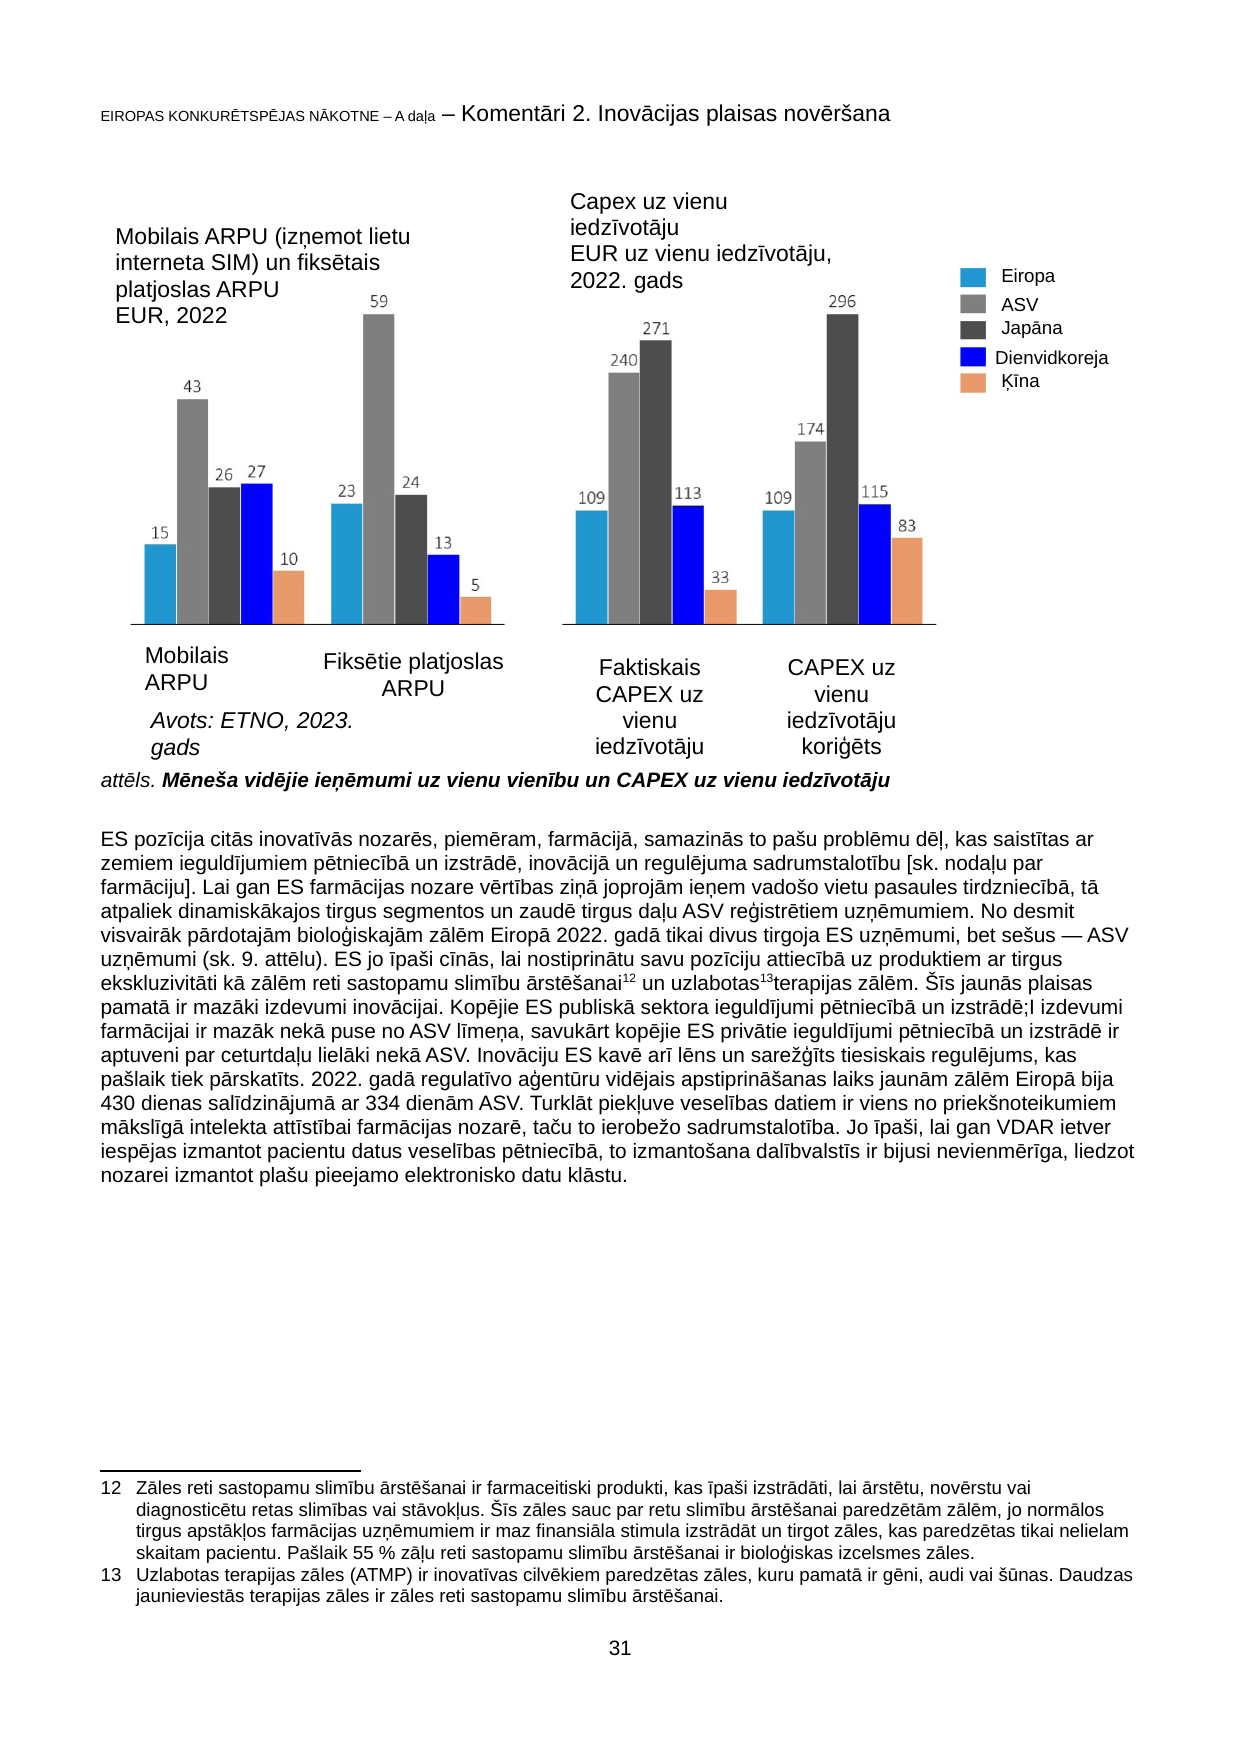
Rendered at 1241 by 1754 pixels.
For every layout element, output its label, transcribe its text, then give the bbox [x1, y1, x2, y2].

text ES pozīcija citās inovatīvās nozarēs, piemēram, farmācijā, samazinās to pašu problēmu dēļ, kas saistītas ar zemiem ieguldījumiem pētniecībā un izstrādē, inovācijā un regulējuma sadrumstalotību [sk. nodaļu par farmāciju]. Lai gan ES farmācijas nozare vērtības ziņā joprojām ieņem vadošo vietu pasaules tirdzniecībā, tā atpaliek dinamiskākajos tirgus segmentos un zaudē tirgus daļu ASV reģistrētiem uzņēmumiem. No desmit visvairāk pārdotajām bioloģiskajām zālēm Eiropā 2022. gadā tikai divus tirgoja ES uzņēmumi, bet sešus — ASV uzņēmumi (sk. 9. attēlu). ES jo īpaši cīnās, lai nostiprinātu savu pozīciju attiecībā uz produktiem ar tirgus ekskluzivitāti kā zālēm reti sastopamu slimību ārstēšanai un uzlabotasterapijas zālēm. Šīs jaunās plaisas pamatā ir mazāki izdevumi inovācijai. Kopējie ES publiskā sektora ieguldījumi pētniecībā un izstrādē;I izdevumi farmācijai ir mazāk nekā puse no ASV līmeņa, savukārt kopējie ES privātie ieguldījumi pētniecībā un izstrādē ir aptuveni par ceturtdaļu lielāki nekā ASV. Inovāciju ES kavē arī lēns un sarežģīts tiesiskais regulējums, kas pašlaik tiek pārskatīts. 2022. gadā regulatīvo aģentūru vidējais apstiprināšanas laiks jaunām zālēm Eiropā bija 430 dienas salīdzinājumā ar 334 dienām ASV. Turklāt piekļuve veselības datiem ir viens no priekšnoteikumiem mākslīgā intelekta attīstībai farmācijas nozarē, taču to ierobežo sadrumstalotība. Jo īpaši, lai gan VDAR ietver iespējas izmantot pacientu datus veselības pētniecībā, to izmantošana dalībvalstīs ir bijusi nevienmērīga, liedzot nozarei izmantot plašu pieejamo elektronisko datu klāstu. [100, 827, 1140, 1187]
text Zāles reti sastopamu slimību ārstēšanai ir farmaceitiski produkti, kas īpaši izstrādāti, lai ārstētu, novērstu vai diagnosticētu retas slimības vai stāvokļus. Šīs zāles sauc par retu slimību ārstēšanai paredzētām zālēm, jo normālos tirgus apstākļos farmācijas uzņēmumiem ir maz finansiāla stimula izstrādāt un tirgot zāles, kas paredzētas tikai nelielam skaitam pacientu. Pašlaik 55 % zāļu reti sastopamu slimību ārstēšanai ir bioloģiskas izcelsmes zāles. [100, 1477, 1140, 1563]
text Uzlabotas terapijas zāles (ATMP) ir inovatīvas cilvēkiem paredzētas zāles, kuru pamatā ir gēni, audi vai šūnas. Daudzas jaunieviestās terapijas zāles ir zāles reti sastopamu slimību ārstēšanai. [100, 1563, 1140, 1606]
text attēls. Mēneša vidējie ieņēmumi uz vienu vienību un CAPEX uz vienu iedzīvotāju [101, 193, 1128, 792]
picture [124, 261, 987, 626]
picture [269, 261, 274, 269]
